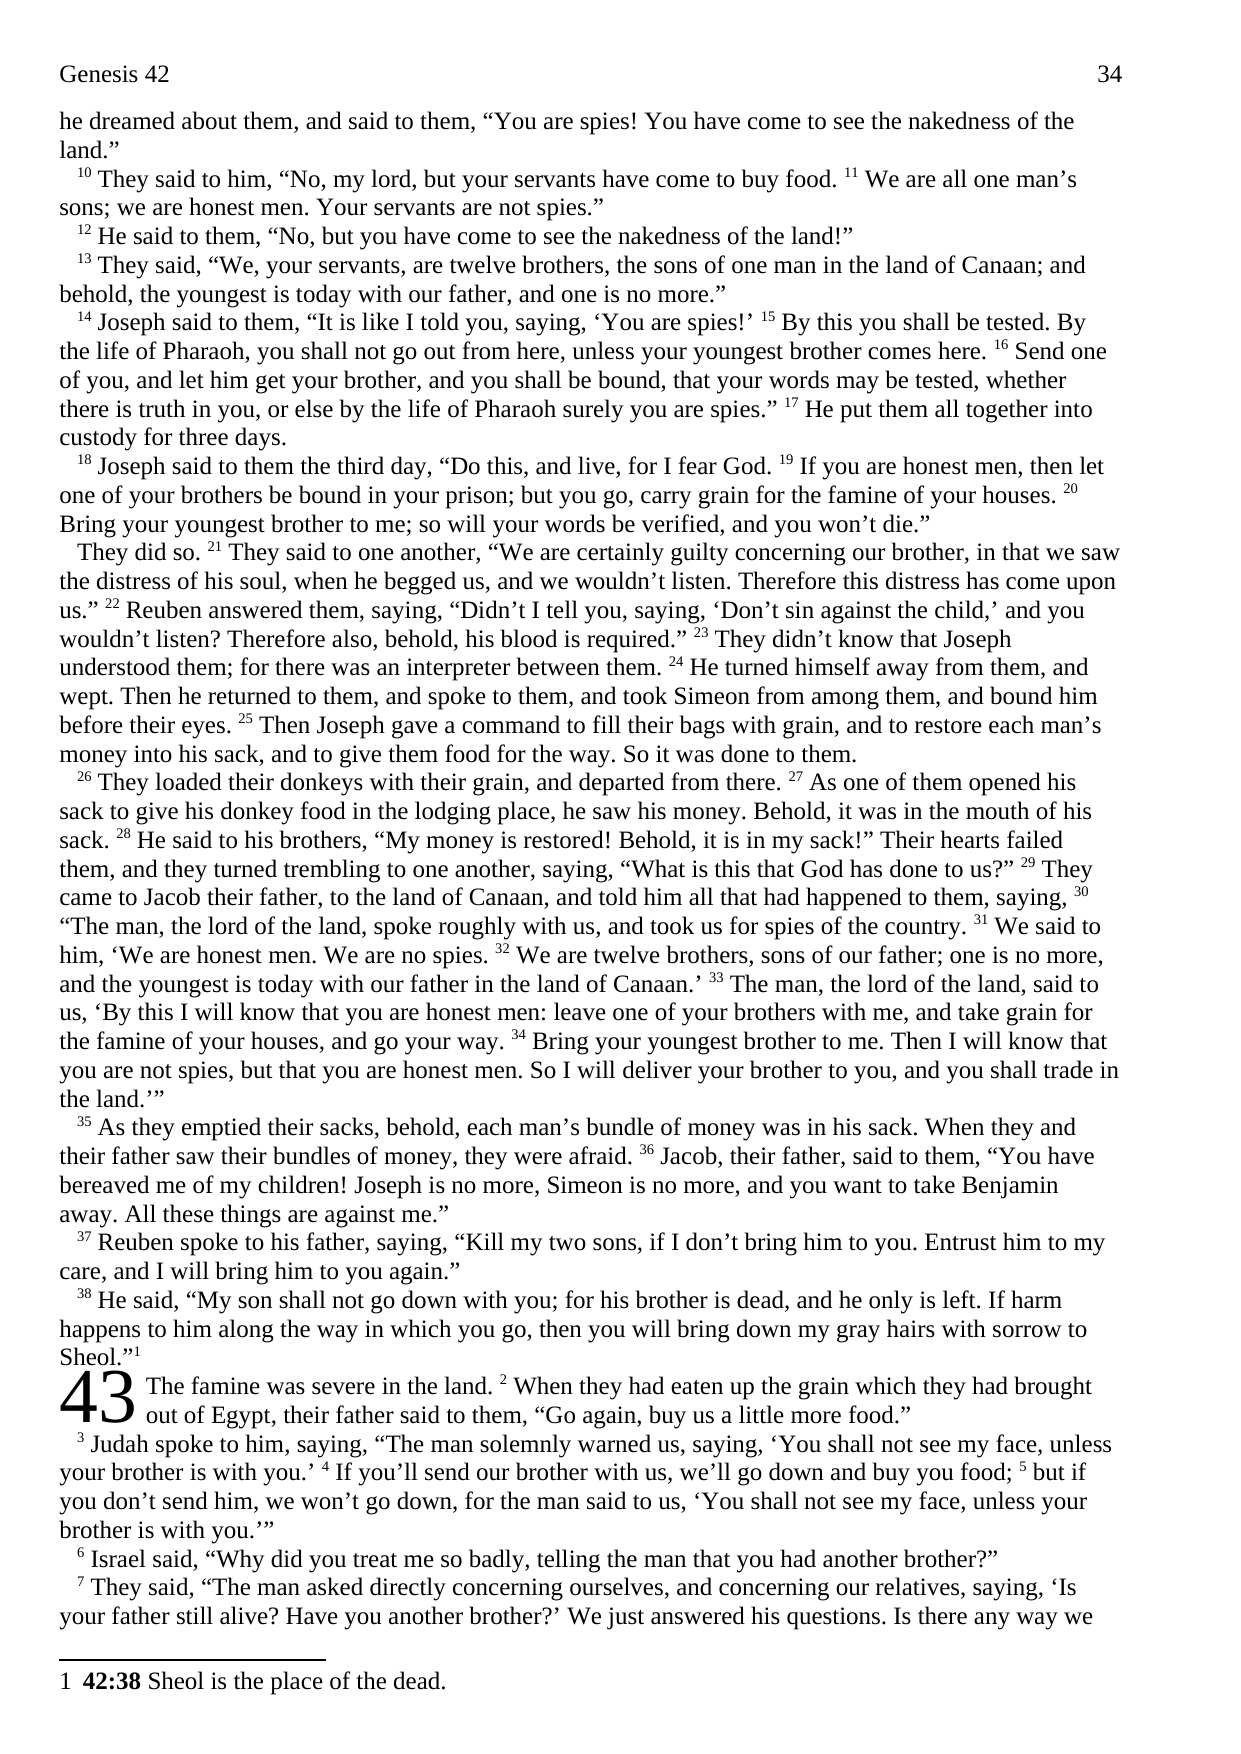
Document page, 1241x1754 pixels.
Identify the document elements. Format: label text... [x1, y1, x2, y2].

text 13 They said, “We, your servants, are twelve brothers, the sons of one man in the land of Canaan; and behold, the youngest is today with our father, and one is no more.” [59, 250, 1122, 307]
text They did so. 21 They said to one another, “We are certainly guilty concerning our brother, in that we saw the distress of his soul, when he begged us, and we wouldn’t listen. Therefore this distress has come upon us.” 22 Reuben answered them, saying, “Didn’t I tell you, saying, ‘Don’t sin against the child,’ and you wouldn’t listen? Therefore also, behold, his blood is required.” 23 They didn’t know that Joseph understood them; for there was an interpreter between them. 24 He turned himself away from them, and wept. Then he returned to them, and spoke to them, and took Simeon from among them, and bound him before their eyes. 25 Then Joseph gave a command to fill their bags with grain, and to restore each man’s money into his sack, and to give them food for the way. So it was done to them. [59, 537, 1122, 767]
text 7 They said, “The man asked directly concerning ourselves, and concerning our relatives, saying, ‘Is your father still alive? Have you another brother?’ We just answered his questions. Is there any way we [59, 1572, 1122, 1630]
text 12 He said to them, “No, but you have come to see the nakedness of the land!” [59, 221, 1122, 250]
text 42:38 Sheol is the place of the dead. [59, 1666, 1122, 1695]
text 35 As they emptied their sacks, behold, each man’s bundle of money was in his sack. When they and their father saw their bundles of money, they were afraid. 36 Jacob, their father, said to them, “You have bereaved me of my children! Joseph is no more, Simeon is no more, and you want to take Benjamin away. All these things are against me.” [59, 1112, 1122, 1227]
text 18 Joseph said to them the third day, “Do this, and live, for I fear God. 19 If you are honest men, then let one of your brothers be bound in your prison; but you go, carry grain for the famine of your houses. 20 Bring your youngest brother to me; so will your words be verified, and you won’t die.” [59, 451, 1122, 537]
text 26 They loaded their donkeys with their grain, and departed from there. 27 As one of them opened his sack to give his donkey food in the lodging place, he saw his money. Behold, it was in the mouth of his sack. 28 He said to his brothers, “My money is restored! Behold, it is in my sack!” Their hearts failed them, and they turned trembling to one another, saying, “What is this that God has done to us?” 29 They came to Jacob their father, to the land of Canaan, and told him all that had happened to them, saying, 30 “The man, the lord of the land, spoke roughly with us, and took us for spies of the country. 31 We said to him, ‘We are honest men. We are no spies. 32 We are twelve brothers, sons of our father; one is no more, and the youngest is today with our father in the land of Canaan.’ 33 The man, the lord of the land, said to us, ‘By this I will know that you are honest men: leave one of your brothers with me, and take grain for the famine of your houses, and go your way. 34 Bring your youngest brother to me. Then I will know that you are not spies, but that you are honest men. So I will deliver your brother to you, and you shall trade in the land.’” [59, 767, 1122, 1112]
text 10 They said to him, “No, my lord, but your servants have come to buy food. 11 We are all one man’s sons; we are honest men. Your servants are not spies.” [59, 164, 1122, 221]
text 38 He said, “My son shall not go down with you; for his brother is dead, and he only is left. If harm happens to him along the way in which you go, then you will bring down my gray hairs with sorrow to Sheol.” [59, 1285, 1122, 1371]
text 37 Reuben spoke to his father, saying, “Kill my two sons, if I don’t bring him to you. Entrust him to my care, and I will bring him to you again.” [59, 1227, 1122, 1285]
text he dreamed about them, and said to them, “You are spies! You have come to see the nakedness of the land.” [59, 106, 1122, 164]
text 43The famine was severe in the land. 2 When they had eaten up the grain which they had brought out of Egypt, their father said to them, “Go again, buy us a little more food.” [59, 1371, 1122, 1429]
text 6 Israel said, “Why did you treat me so badly, telling the man that you had another brother?” [59, 1544, 1122, 1572]
text 14 Joseph said to them, “It is like I told you, saying, ‘You are spies!’ 15 By this you shall be tested. By the life of Pharaoh, you shall not go out from here, unless your youngest brother comes here. 16 Send one of you, and let him get your brother, and you shall be bound, that your words may be tested, whether there is truth in you, or else by the life of Pharaoh surely you are spies.” 17 He put them all together into custody for three days. [59, 307, 1122, 451]
text 3 Judah spoke to him, saying, “The man solemnly warned us, saying, ‘You shall not see my face, unless your brother is with you.’ 4 If you’ll send our brother with us, we’ll go down and buy you food; 5 but if you don’t send him, we won’t go down, for the man said to us, ‘You shall not see my face, unless your brother is with you.’” [59, 1429, 1122, 1544]
